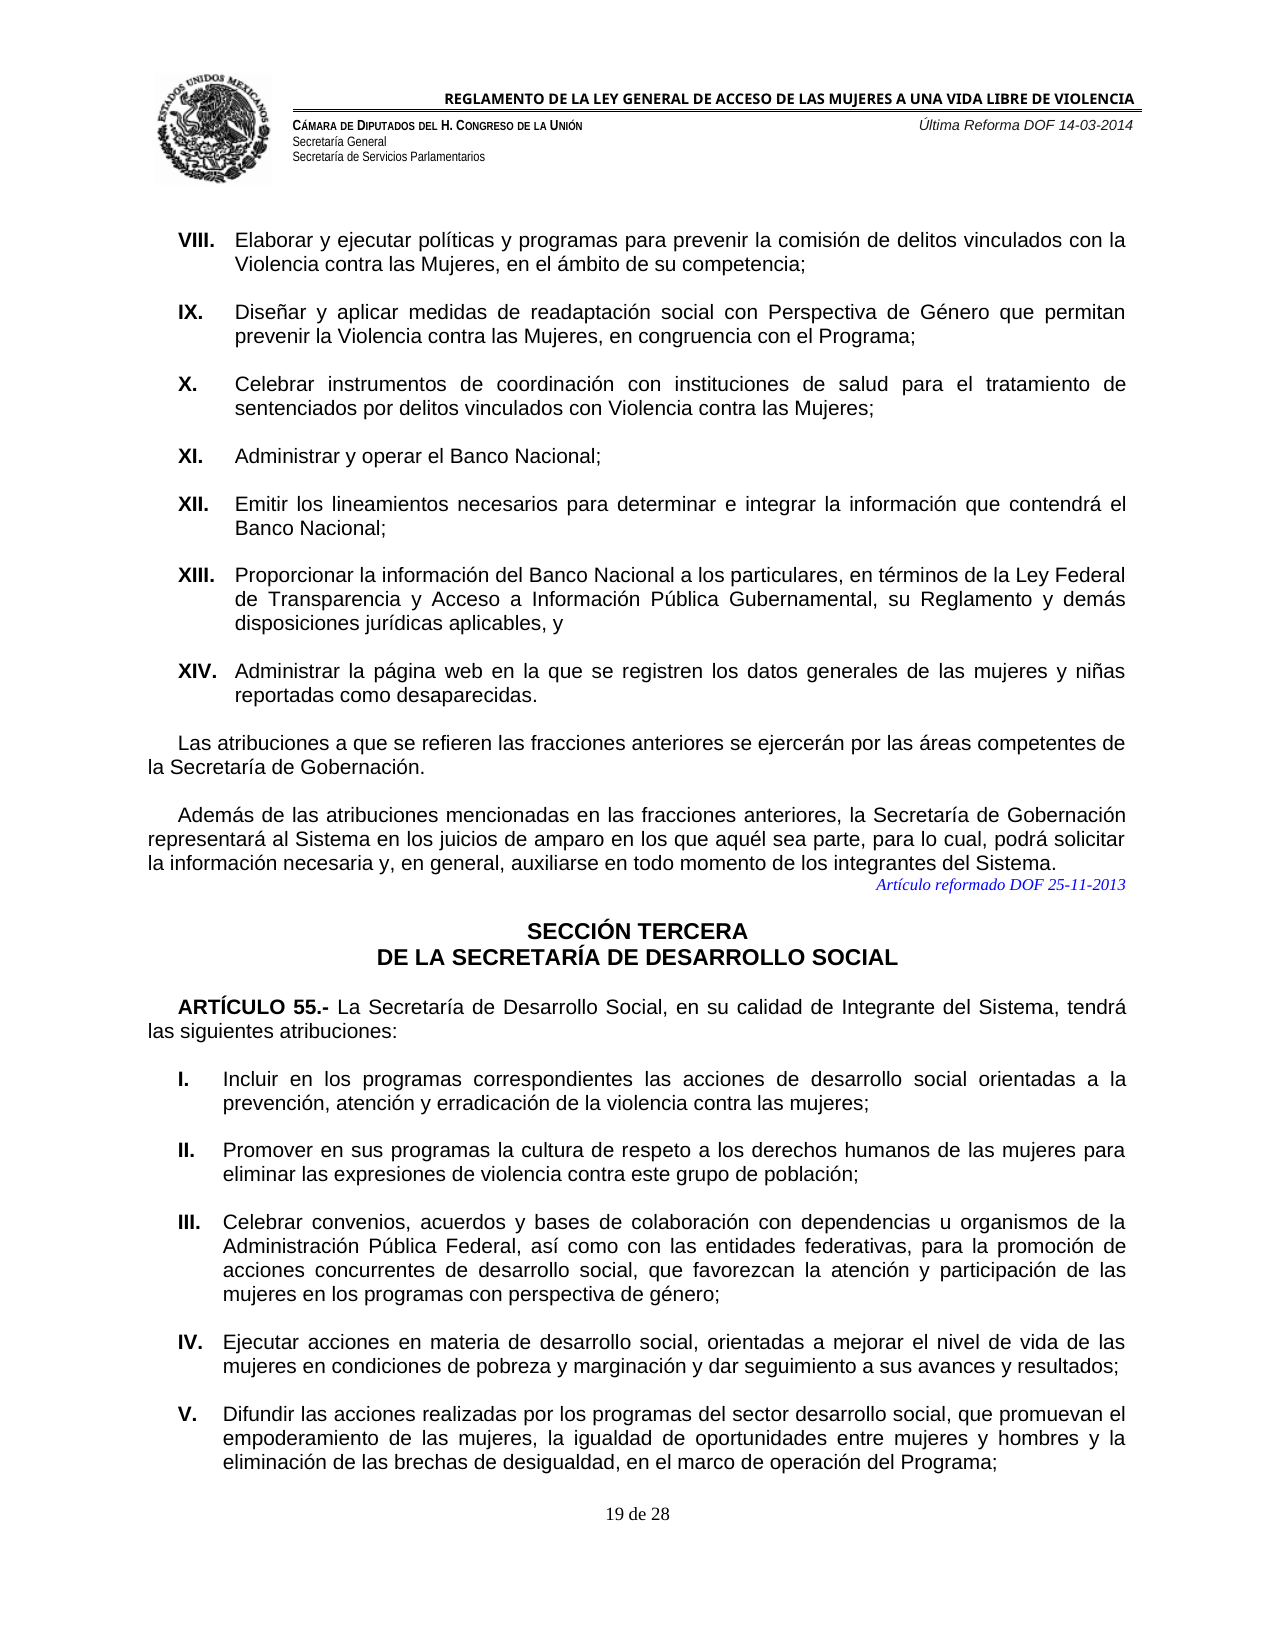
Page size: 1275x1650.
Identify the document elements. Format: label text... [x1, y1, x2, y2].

text Artículo reformado DOF 25-11-2013 [148, 875, 1127, 894]
text SECCIÓN TERCERA [148, 918, 1127, 944]
text XIV. Administrar la página web en la que se registren los datos generales de las mujeres y niñas reportadas como desaparecidas. [178, 659, 1127, 707]
text I. Incluir en los programas correspondientes las acciones de desarrollo social orientadas a la prevención, atención y erradicación de la violencia contra las mujeres; [178, 1066, 1127, 1114]
text Además de las atribuciones mencionadas en las fracciones anteriores, la Secretaría de Gobernación representará al Sistema en los juicios de amparo en los que aquél sea parte, para lo cual, podrá solicitar la información necesaria y, en general, auxiliarse en todo momento de los integrantes del Sistema. [148, 803, 1127, 875]
text VIII. Elaborar y ejecutar políticas y programas para prevenir la comisión de delitos vinculados con la Violencia contra las Mujeres, en el ámbito de su competencia; [178, 228, 1127, 276]
text XIII. Proporcionar la información del Banco Nacional a los particulares, en términos de la Ley Federal de Transparencia y Acceso a Información Pública Gubernamental, su Reglamento y demás disposiciones jurídicas aplicables, y [178, 563, 1127, 635]
text Las atribuciones a que se refieren las fracciones anteriores se ejercerán por las áreas competentes de la Secretaría de Gobernación. [148, 731, 1127, 779]
text DE LA SECRETARÍA DE DESARROLLO SOCIAL [148, 944, 1127, 971]
text X. Celebrar instrumentos de coordinación con instituciones de salud para el tratamiento de sentenciados por delitos vinculados con Violencia contra las Mujeres; [178, 372, 1127, 419]
text IX. Diseñar y aplicar medidas de readaptación social con Perspectiva de Género que permitan prevenir la Violencia contra las Mujeres, en congruencia con el Programa; [178, 300, 1127, 348]
text IV. Ejecutar acciones en materia de desarrollo social, orientadas a mejorar el nivel de vida de las mujeres en condiciones de pobreza y marginación y dar seguimiento a sus avances y resultados; [178, 1330, 1127, 1378]
text V. Difundir las acciones realizadas por los programas del sector desarrollo social, que promuevan el empoderamiento de las mujeres, la igualdad de oportunidades entre mujeres y hombres y la eliminación de las brechas de desigualdad, en el marco de operación del Programa; [178, 1402, 1127, 1474]
text XI. Administrar y operar el Banco Nacional; [178, 443, 1127, 467]
text II. Promover en sus programas la cultura de respeto a los derechos humanos de las mujeres para eliminar las expresiones de violencia contra este grupo de población; [178, 1138, 1127, 1186]
text III. Celebrar convenios, acuerdos y bases de colaboración con dependencias u organismos de la Administración Pública Federal, así como con las entidades federativas, para la promoción de acciones concurrentes de desarrollo social, que favorezcan la atención y participación de las mujeres en los programas con perspectiva de género; [178, 1210, 1127, 1306]
text ARTÍCULO 55.- La Secretaría de Desarrollo Social, en su calidad de Integrante del Sistema, tendrá las siguientes atribuciones: [148, 994, 1127, 1042]
text XII. Emitir los lineamientos necesarios para determinar e integrar la información que contendrá el Banco Nacional; [178, 491, 1127, 539]
